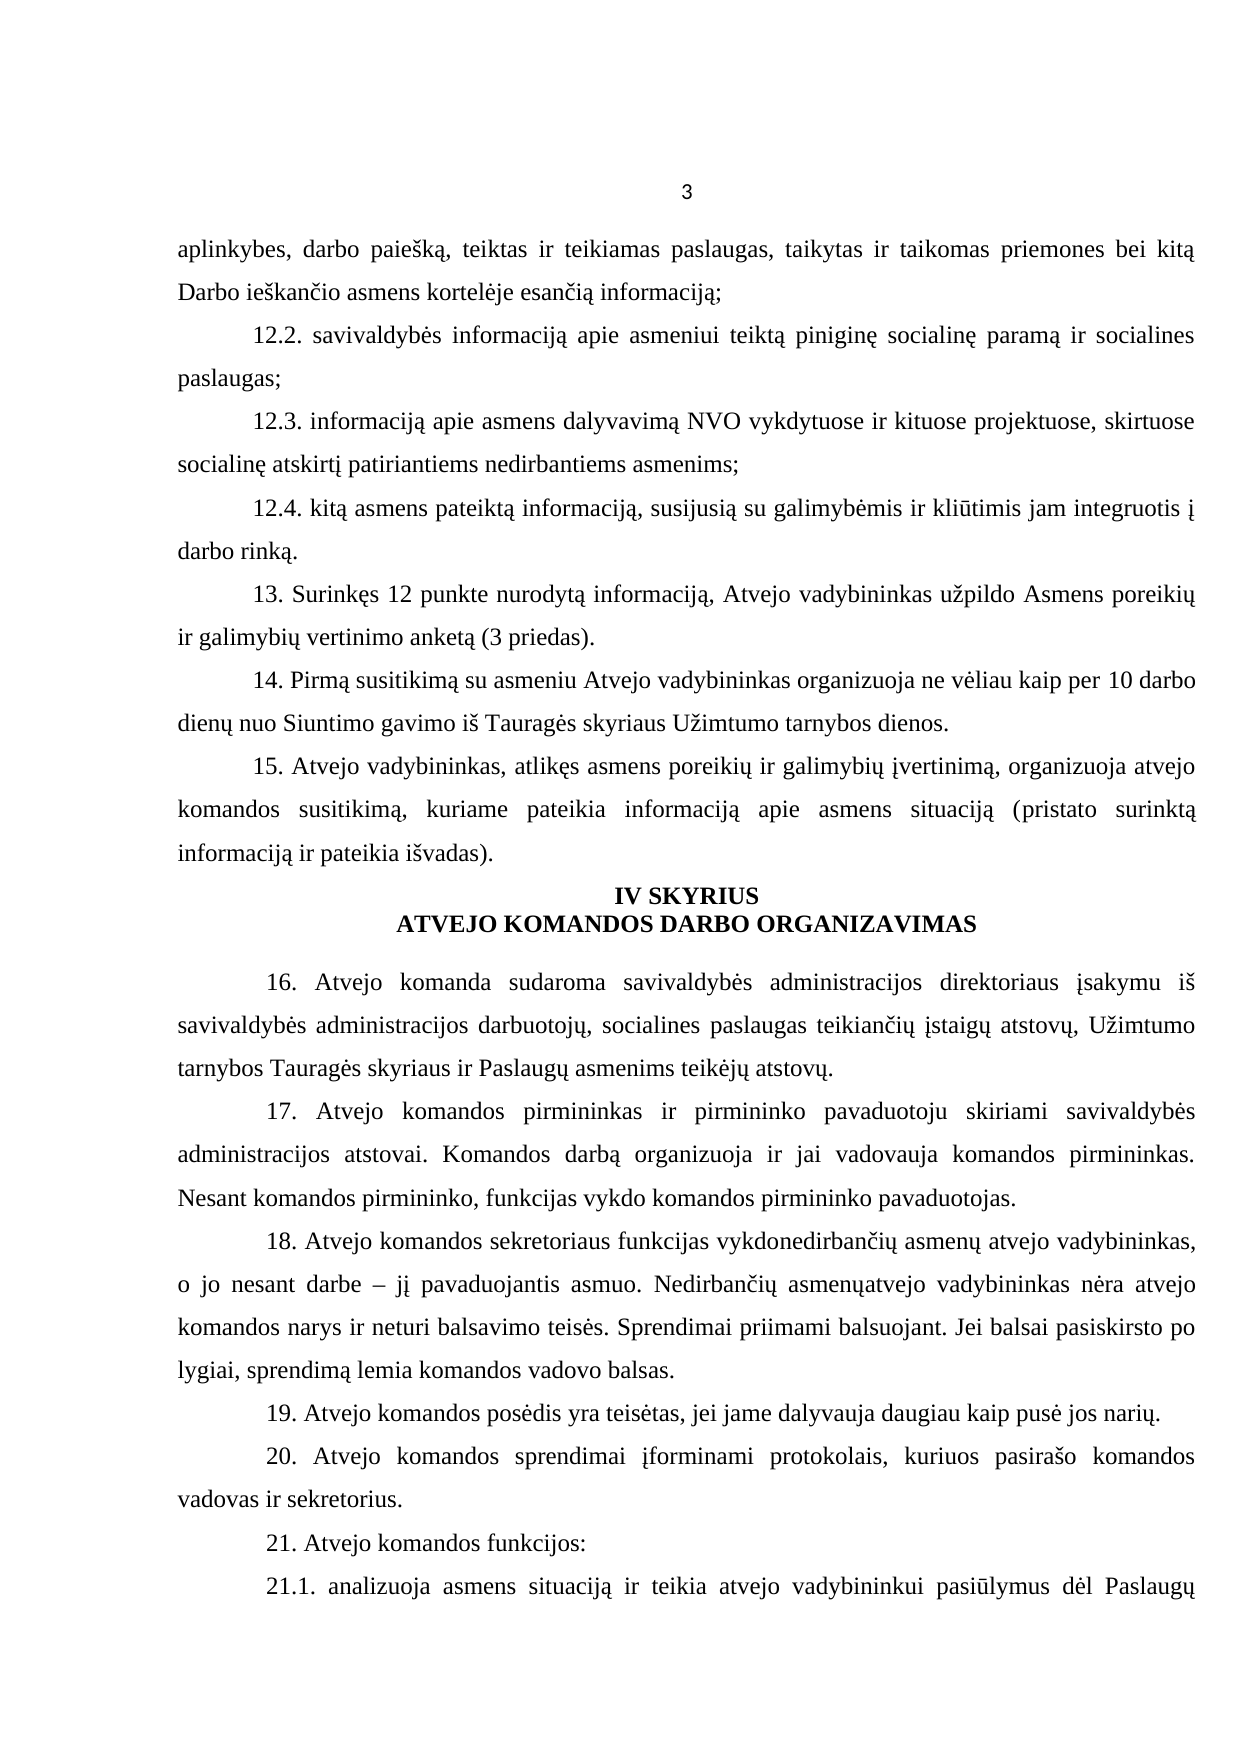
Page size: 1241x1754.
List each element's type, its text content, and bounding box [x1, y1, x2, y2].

text 17. Atvejo komandos pirmininkas ir pirmininko pavaduotoju skiriami savivaldybės administracijos atstovai. Komandos darbą organizuoja ir jai vadovauja komandos pirmininkas. Nesant komandos pirmininko, funkcijas vykdo komandos pirmininko pavaduotojas. [177, 1096, 1196, 1211]
text 15. Atvejo vadybininkas, atlikęs asmens poreikių ir galimybių įvertinimą, organizuoja atvejo komandos susitikimą, kuriame pateikia informaciją apie asmens situaciją (pristato surinktą informaciją ir pateikia išvadas). [177, 751, 1196, 866]
text 12.3. informaciją apie asmens dalyvavimą NVO vykdytuose ir kituose projektuose, skirtuose socialinę atskirtį patiriantiems nedirbantiems asmenims; [177, 406, 1196, 478]
text 21. Atvejo komandos funkcijos: [177, 1528, 1196, 1556]
text 19. Atvejo komandos posėdis yra teisėtas, jei jame dalyvauja daugiau kaip pusė jos narių. [177, 1398, 1196, 1427]
text 21.1. analizuoja asmens situaciją ir teikia atvejo vadybininkui pasiūlymus dėl Paslaugų [177, 1571, 1196, 1599]
text 12.2. savivaldybės informaciją apie asmeniui teiktą piniginę socialinę paramą ir socialines paslaugas; [177, 320, 1196, 392]
text aplinkybes, darbo paiešką, teiktas ir teikiamas paslaugas, taikytas ir taikomas priemones bei kitą Darbo ieškančio asmens kortelėje esančią informaciją; [177, 234, 1196, 306]
text 14. Pirmą susitikimą su asmeniu Atvejo vadybininkas organizuoja ne vėliau kaip per 10 darbo dienų nuo Siuntimo gavimo iš Tauragės skyriaus Užimtumo tarnybos dienos. [177, 665, 1196, 737]
text 13. Surinkęs 12 punkte nurodytą informaciją, Atvejo vadybininkas užpildo Asmens poreikių ir galimybių vertinimo anketą (3 priedas). [177, 579, 1196, 651]
text 12.4. kitą asmens pateiktą informaciją, susijusią su galimybėmis ir kliūtimis jam integruotis į darbo rinką. [177, 493, 1196, 564]
text 16. Atvejo komanda sudaroma savivaldybės administracijos direktoriaus įsakymu iš savivaldybės administracijos darbuotojų, socialines paslaugas teikiančių įstaigų atstovų, Užimtumo tarnybos Tauragės skyriaus ir Paslaugų asmenims teikėjų atstovų. [177, 967, 1196, 1082]
text 20. Atvejo komandos sprendimai įforminami protokolais, kuriuos pasirašo komandos vadovas ir sekretorius. [177, 1441, 1196, 1513]
text IV SKYRIUS [177, 881, 1196, 909]
text ATVEJO KOMANDOS DARBO ORGANIZAVIMAS [177, 909, 1196, 938]
text 18. Atvejo komandos sekretoriaus funkcijas vykdonedirbančių asmenų atvejo vadybininkas, o jo nesant darbe – jį pavaduojantis asmuo. Nedirbančių asmenųatvejo vadybininkas nėra atvejo komandos narys ir neturi balsavimo teisės. Sprendimai priimami balsuojant. Jei balsai pasiskirsto po lygiai, sprendimą lemia komandos vadovo balsas. [177, 1226, 1196, 1384]
